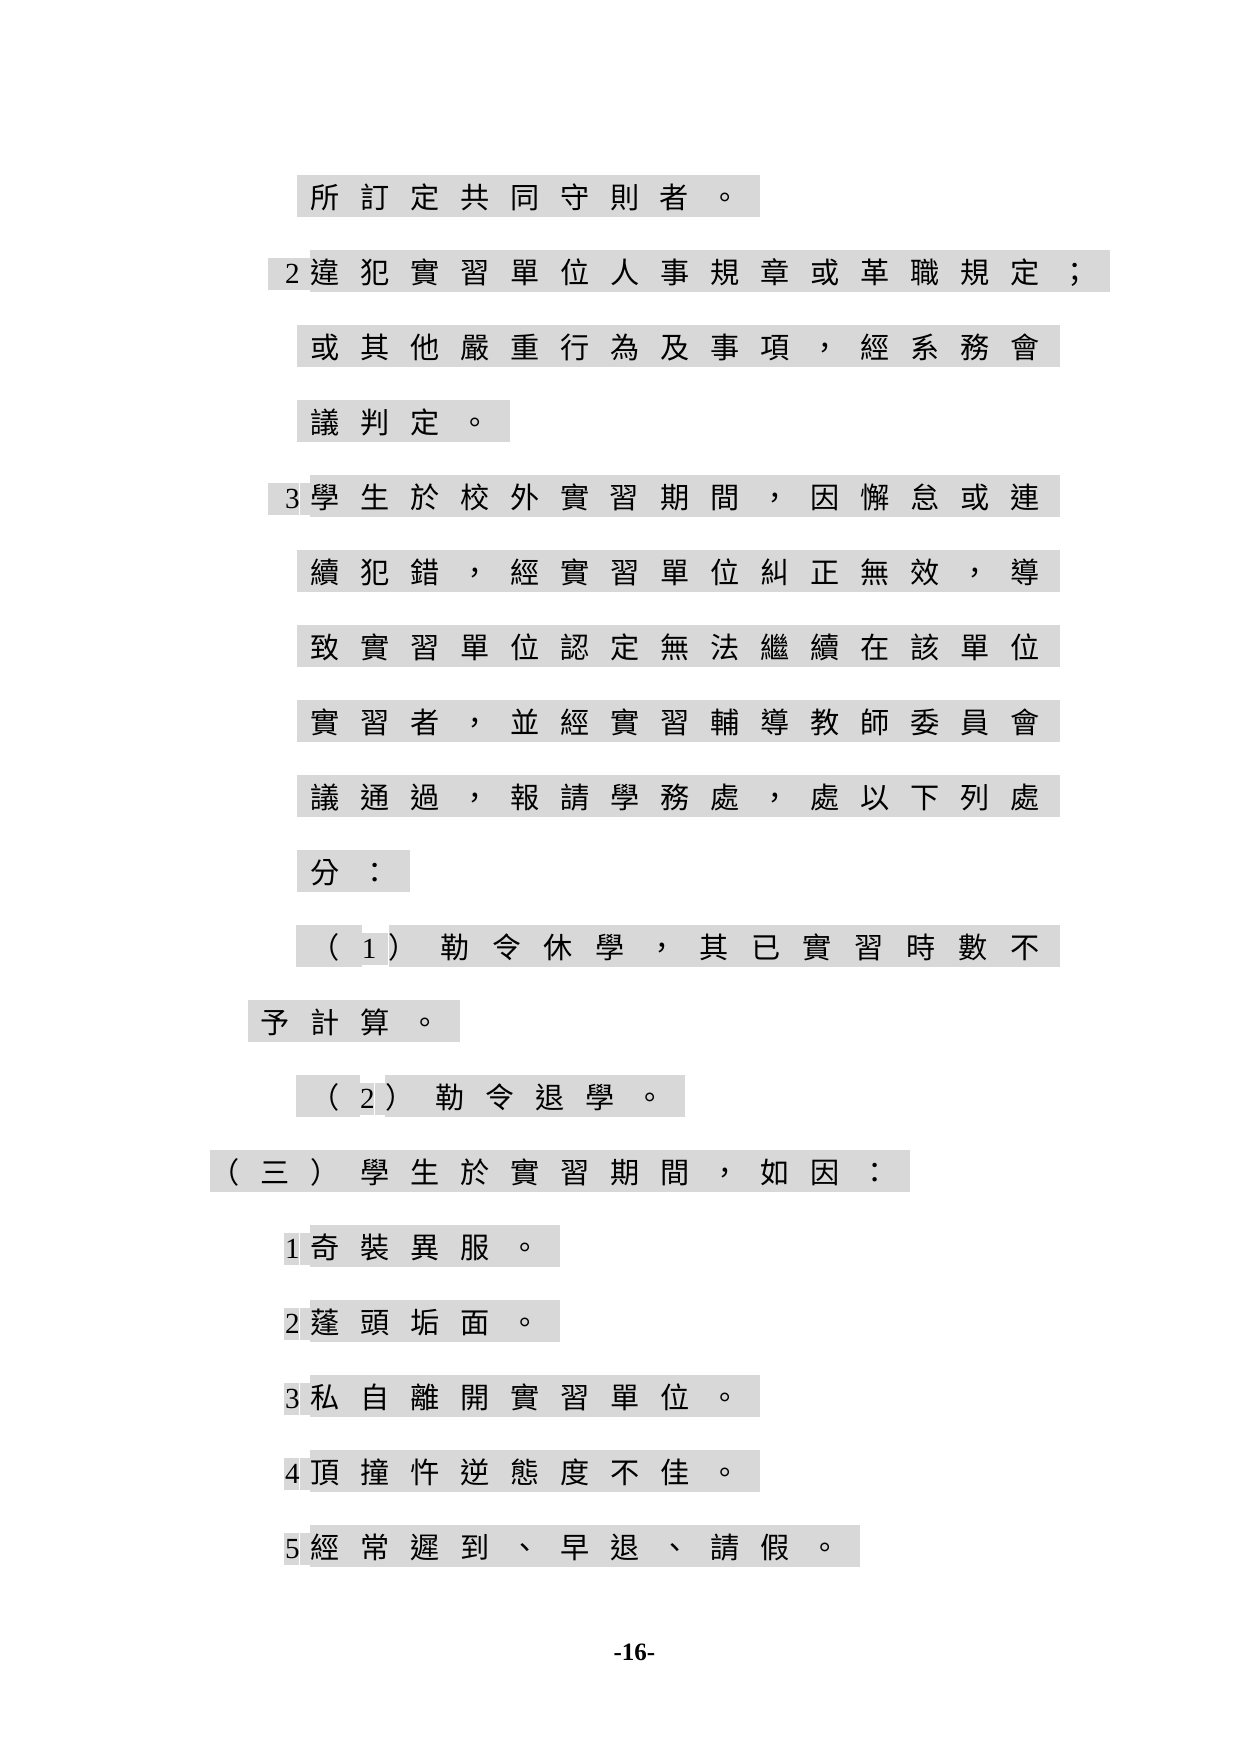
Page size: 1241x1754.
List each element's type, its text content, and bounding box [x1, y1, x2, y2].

text 4頂撞忤逆態度不佳。 [269, 1433, 1060, 1508]
text 3學生於校外實習期間，因懈怠或連續犯錯，經實習單位糾正無效，導致實習單位認定無法繼續在該單位實習者，並經實習輔導教師委員會議通過，報請學務處，處以下列處分： [268, 458, 1060, 908]
text 2 違犯實習單位人事規章或革職規定；或其他嚴重行為及事項，經系務會議判定。 [268, 233, 1060, 458]
text （2）勒令退學。 [247, 1058, 1060, 1133]
text 1奇裝異服。 [269, 1208, 1060, 1283]
text 3私自離開實習單位。 [269, 1358, 1060, 1433]
text 所訂定共同守則者。 [268, 158, 1060, 233]
text 5經常遲到、早退、請假。 [269, 1508, 1060, 1583]
text （1）勒令休學，其已實習時數不予計算。 [247, 908, 1060, 1058]
text （三）學生於實習期間，如因： [210, 1133, 1060, 1208]
text 2蓬頭垢面。 [269, 1283, 1060, 1358]
